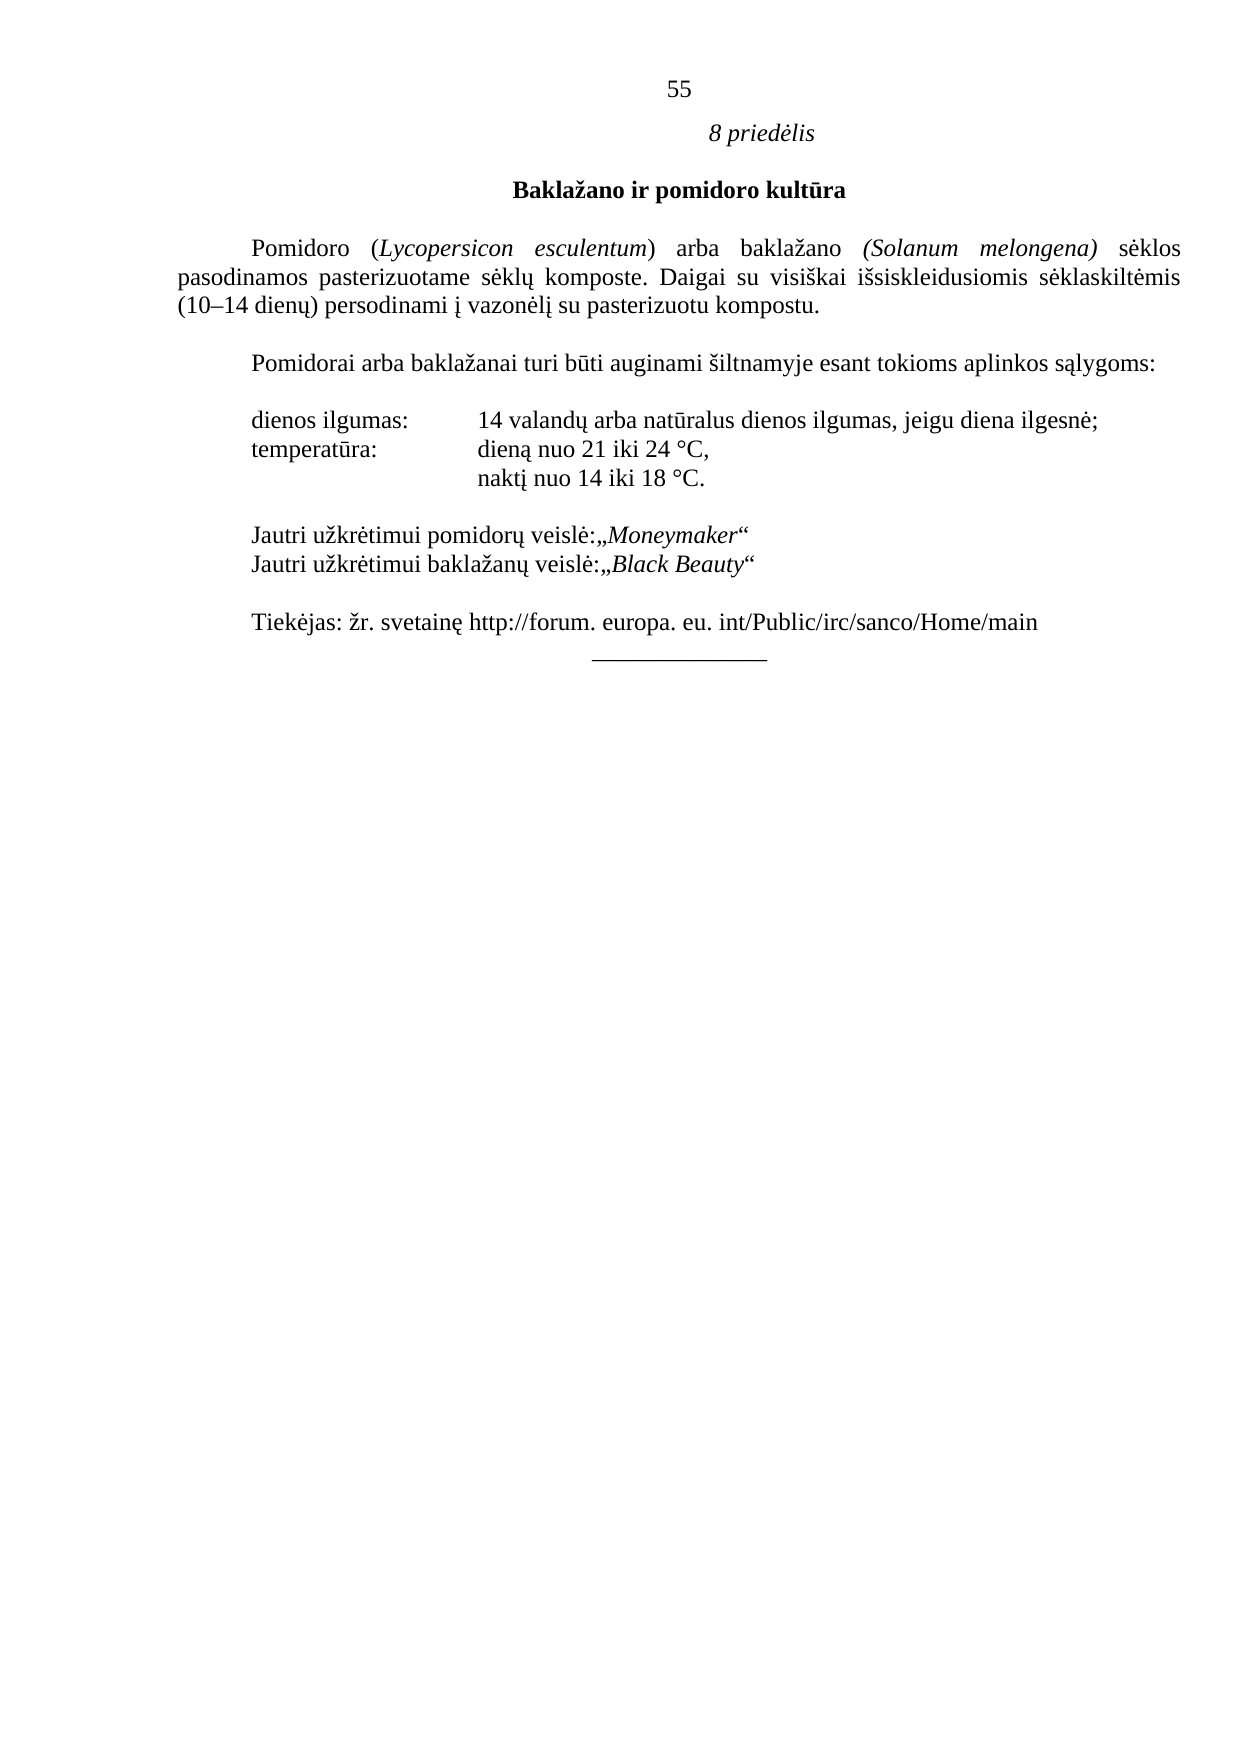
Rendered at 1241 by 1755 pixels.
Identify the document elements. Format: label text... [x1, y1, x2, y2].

text Pomidorai arba baklažanai turi būti auginami šiltnamyje esant tokioms aplinkos sąlygoms: [177, 348, 1181, 377]
text temperatūra: dieną nuo 21 iki 24 °C, [177, 434, 1181, 463]
text naktį nuo 14 iki 18 °C. [402, 463, 1181, 492]
text dienos ilgumas: 14 valandų arba natūralus dienos ilgumas, jeigu diena ilgesnė; [177, 406, 1181, 434]
text Pomidoro (Lycopersicon esculentum) arba baklažano (Solanum melongena) sėklos pasodinamos pasterizuotame sėklų komposte. Daigai su visiškai išsiskleidusiomis sėklaskiltėmis (10–14 dienų) persodinami į vazonėlį su pasterizuotu kompostu. [177, 233, 1181, 319]
text Baklažano ir pomidoro kultūra [177, 176, 1181, 204]
text 8 priedėlis [177, 118, 1181, 147]
text Tiekėjas: žr. svetainę http://forum. europa. eu. int/Public/irc/sanco/Home/main [177, 607, 1181, 636]
text Jautri užkrėtimui pomidorų veislė:„Moneymaker“ [177, 521, 1181, 549]
text ______________ [177, 636, 1181, 664]
text Jautri užkrėtimui baklažanų veislė:„Black Beauty“ [177, 549, 1181, 578]
